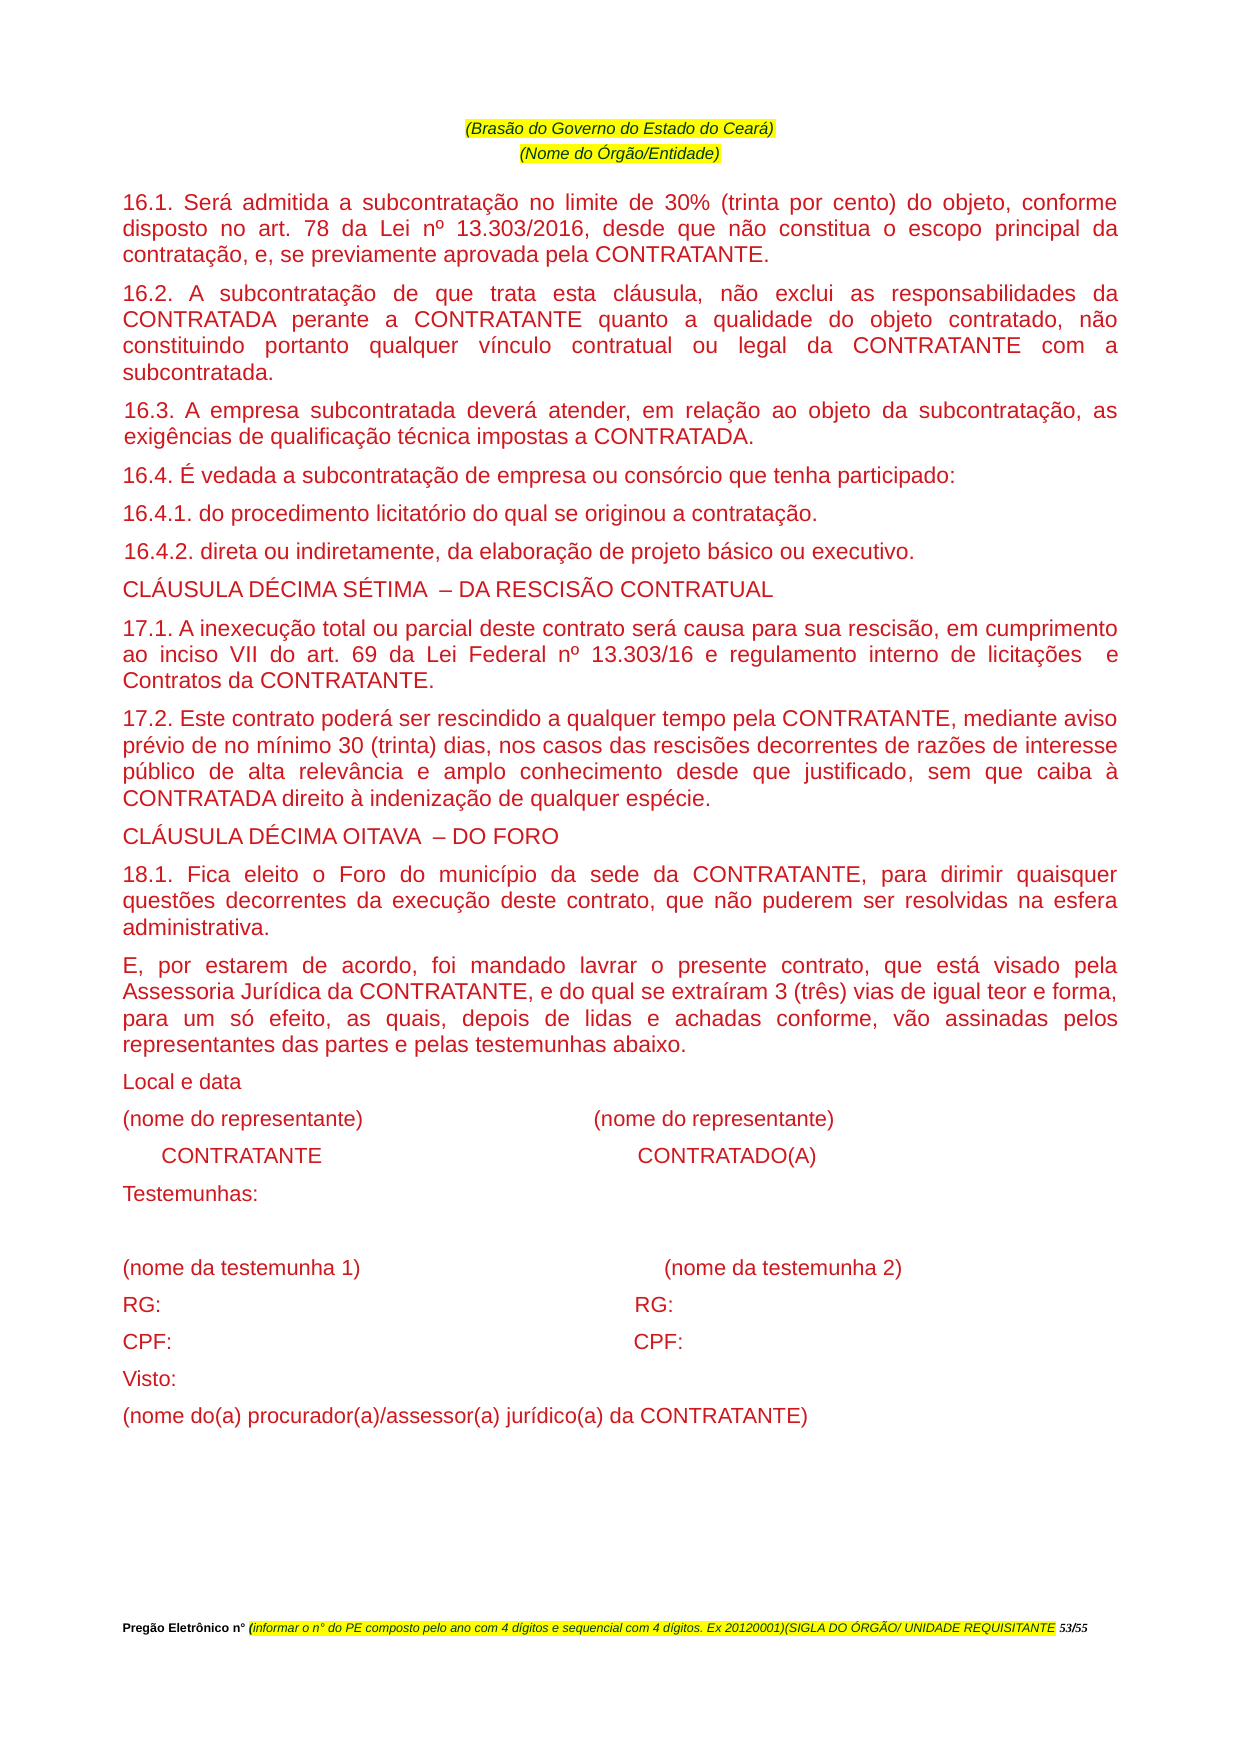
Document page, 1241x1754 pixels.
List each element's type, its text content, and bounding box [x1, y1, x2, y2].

text 17.1. A inexecução total ou parcial deste contrato será causa para sua rescisão, em cumprimento ao inciso VII do art. 69 da Lei Federal nº 13.303/16 e regulamento interno de licitações e Contratos da CONTRATANTE. [122, 614, 1118, 693]
text 16.4. É vedada a subcontratação de empresa ou consórcio que tenha participado: [122, 462, 1120, 488]
text E, por estarem de acordo, foi mandado lavrar o presente contrato, que está visado pela Assessoria Jurídica da CONTRATANTE, e do qual se extraíram 3 (três) vias de igual teor e forma, para um só efeito, as quais, depois de lidas e achadas conforme, vão assinadas pelos representantes das partes e pelas testemunhas abaixo. [122, 952, 1118, 1057]
text 18.1. Fica eleito o Foro do município da sede da CONTRATANTE, para dirimir quaisquer questões decorrentes da execução deste contrato, que não puderem ser resolvidas na esfera administrativa. [122, 861, 1118, 940]
text 16.4.1. do procedimento licitatório do qual se originou a contratação. [122, 500, 1120, 526]
text 16.1. Será admitida a subcontratação no limite de 30% (trinta por cento) do objeto, conforme disposto no art. 78 da Lei nº 13.303/2016, desde que não constitua o escopo principal da contratação, e, se previamente aprovada pela CONTRATANTE. [122, 189, 1118, 268]
text 16.2. A subcontratação de que trata esta cláusula, não exclui as responsabilidades da CONTRATADA perante a CONTRATANTE quanto a qualidade do objeto contratado, não constituindo portanto qualquer vínculo contratual ou legal da CONTRATANTE com a subcontratada. [122, 280, 1118, 385]
text CLÁUSULA DÉCIMA OITAVA – DO FORO [122, 823, 1118, 849]
text (nome do(a) procurador(a)/assessor(a) jurídico(a) da CONTRATANTE) [122, 1403, 1118, 1428]
text 17.2. Este contrato poderá ser rescindido a qualquer tempo pela CONTRATANTE, mediante aviso prévio de no mínimo 30 (trinta) dias, nos casos das rescisões decorrentes de razões de interesse público de alta relevância e amplo conhecimento desde que justificado, sem que caiba à CONTRATADA direito à indenização de qualquer espécie. [122, 705, 1118, 811]
text Visto: [122, 1366, 1118, 1391]
text CONTRATANTE CONTRATADO(A) [161, 1143, 1119, 1168]
text (nome do representante) (nome do representante) [122, 1106, 1118, 1131]
text (nome da testemunha 1) (nome da testemunha 2) [122, 1254, 1118, 1280]
text 16.4.2. direta ou indiretamente, da elaboração de projeto básico ou executivo. [124, 538, 1118, 564]
text 16.3. A empresa subcontratada deverá atender, em relação ao objeto da subcontratação, as exigências de qualificação técnica impostas a CONTRATADA. [124, 397, 1118, 450]
text CPF: CPF: [122, 1329, 1118, 1354]
text Local e data [122, 1069, 1118, 1094]
text CLÁUSULA DÉCIMA SÉTIMA – DA RESCISÃO CONTRATUAL [122, 576, 1118, 603]
text RG: RG: [122, 1292, 1118, 1317]
text Testemunhas: [122, 1180, 1118, 1206]
